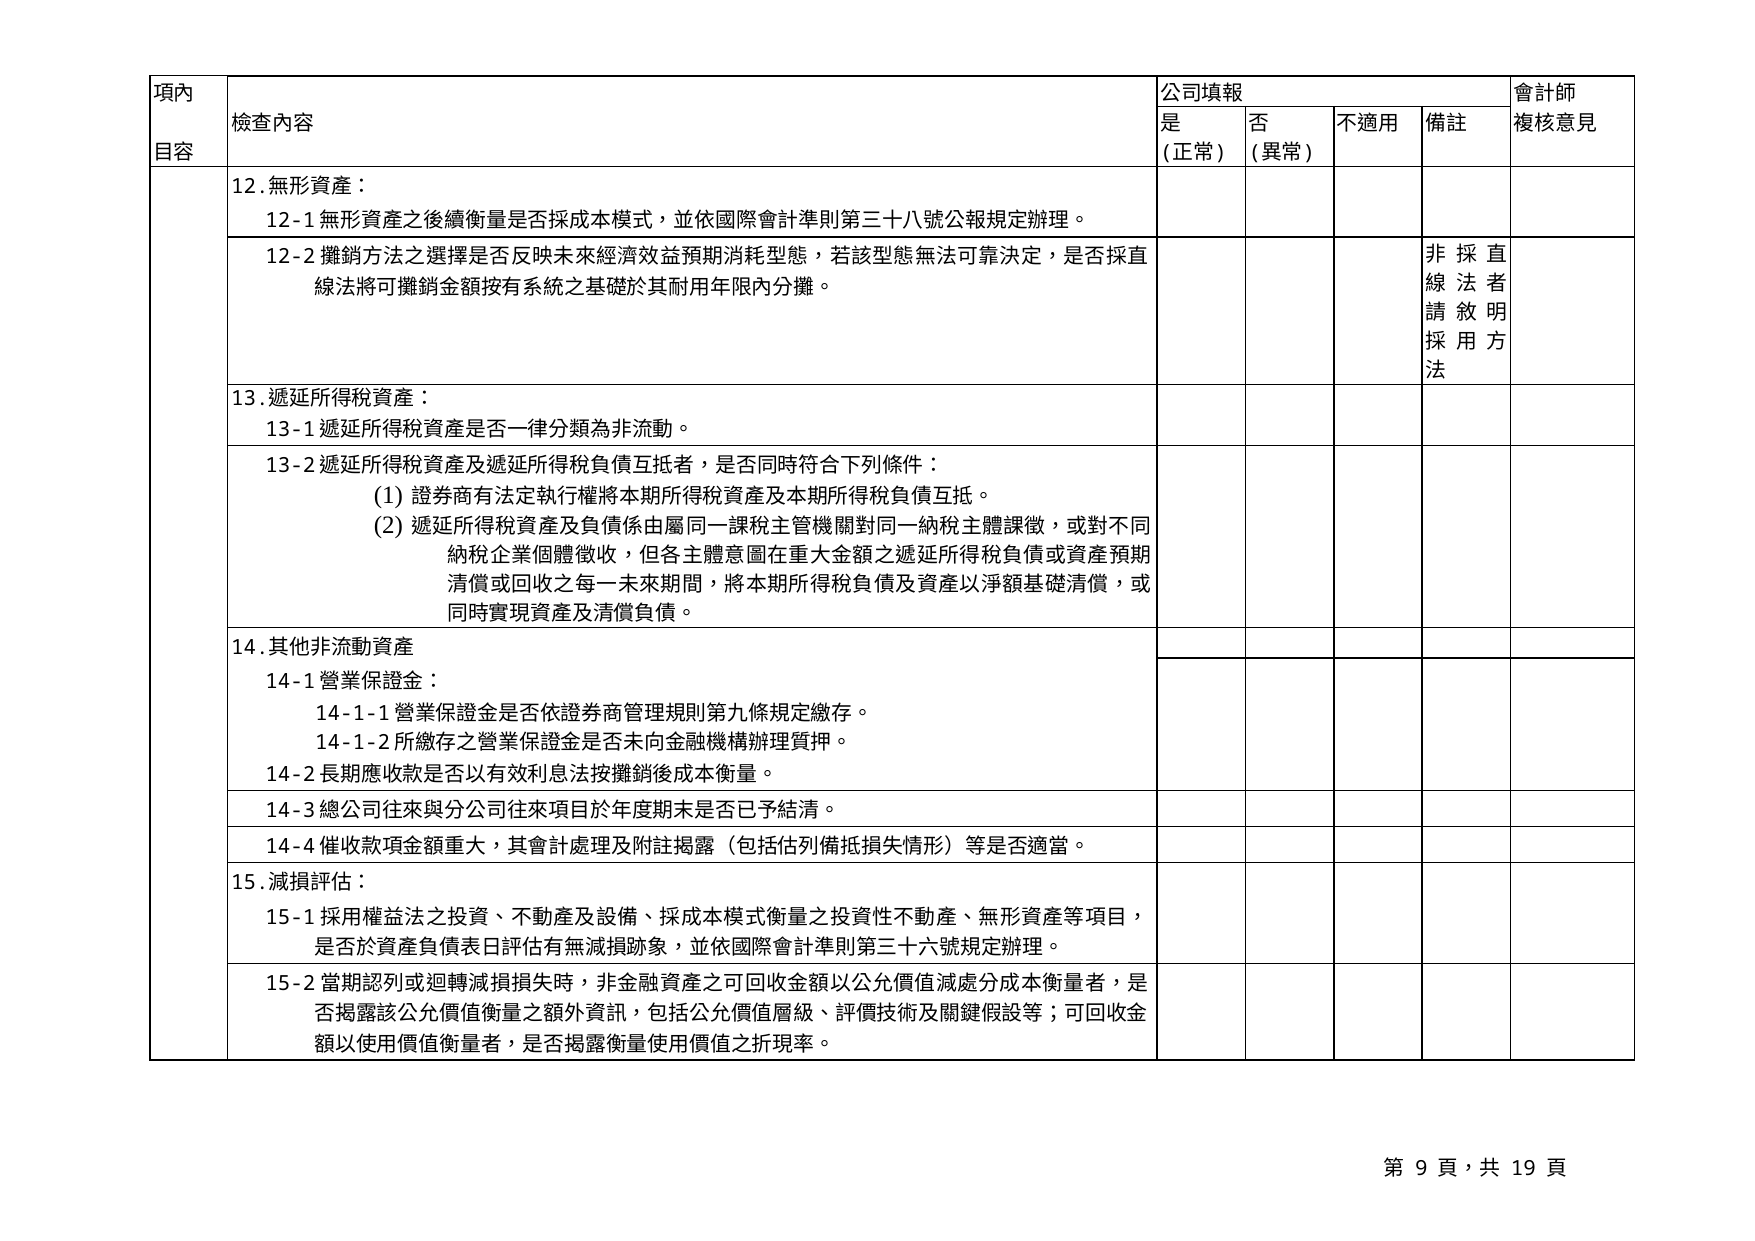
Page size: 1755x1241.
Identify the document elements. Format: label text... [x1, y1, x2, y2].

table_cell [1423, 385, 1510, 444]
table_cell [1335, 964, 1421, 1059]
table_cell [1335, 659, 1421, 790]
table_cell [1423, 167, 1510, 236]
table_cell [1158, 446, 1245, 626]
table_cell 目容 [151, 106, 227, 166]
table_cell [1511, 863, 1634, 963]
table_cell [1246, 659, 1333, 790]
table_cell [1511, 446, 1634, 626]
table_cell [1158, 659, 1245, 790]
table_cell 14.其他非流動資產 14-1營業保證金： 14-1-1營業保證金是否依證券商管理規則第九條規定繳存。 14-1-2所繳存之營業保證金是否未向金融機構辦理質押。 14-2長期應收款是否以有效利息法按攤銷後成本衡量。 [228, 628, 1156, 790]
table_cell 否 (異常) [1246, 107, 1333, 166]
table_cell [1335, 446, 1421, 626]
table_cell 檢查內容 [228, 106, 1156, 166]
table_cell [1158, 964, 1245, 1059]
table_cell [1246, 628, 1333, 657]
table_cell [1423, 791, 1510, 826]
table_cell [1158, 385, 1245, 444]
table_cell 是 (正常) [1158, 107, 1245, 166]
table_cell [1246, 964, 1333, 1059]
table_header 項內 [151, 76, 227, 106]
table_cell [1158, 863, 1245, 963]
table_cell [1511, 827, 1634, 862]
table_cell [1246, 827, 1333, 862]
table_cell [1335, 827, 1421, 862]
table_cell [1423, 863, 1510, 963]
table_cell [151, 167, 227, 1059]
table_cell [1158, 628, 1245, 657]
table_cell 14-4催收款項金額重大，其會計處理及附註揭露（包括估列備抵損失情形）等是否適當。 [228, 827, 1156, 862]
table_cell [1423, 446, 1510, 626]
table_cell [1423, 628, 1510, 657]
table_cell [1158, 238, 1245, 383]
table_cell [1335, 167, 1421, 236]
table_cell [1423, 964, 1510, 1059]
table_cell [1423, 827, 1510, 862]
table_cell [1511, 167, 1634, 236]
table_header [228, 77, 1156, 106]
table_cell [1511, 791, 1634, 826]
table_cell [1335, 238, 1421, 383]
table_cell [1335, 628, 1421, 657]
table_cell [1511, 385, 1634, 444]
table_cell [1335, 863, 1421, 963]
table_cell 13.遞延所得稅資產： 13-1遞延所得稅資產是否一律分類為非流動。 [228, 385, 1156, 444]
table_cell 不適用 [1335, 107, 1421, 166]
table_cell [1511, 964, 1634, 1059]
table_cell 15.減損評估： 15-1採用權益法之投資、不動產及設備、採成本模式衡量之投資性不動產、無形資產等項目，是否於資產負債表日評估有無減損跡象，並依國際會計準則第三十六號規定辦理。 [228, 863, 1156, 963]
table_cell 14-3總公司往來與分公司往來項目於年度期末是否已予結清。 [228, 791, 1156, 826]
table_cell [1158, 167, 1245, 236]
table_cell 13-2遞延所得稅資產及遞延所得稅負債互抵者，是否同時符合下列條件： 證券商有法定執行權將本期所得稅資產及本期所得稅負債互抵。 遞延所得稅資產及負債係由屬同一課稅主管機關對同一納稅主體課徵，或對不同納稅企業個體徵收，但各主體意圖在重大金額之遞延所得稅負債或資產預期清償或回收之每一未來期間，將本期所得稅負債及資產以淨額基礎清償，或同時實現資產及清償負債。 [228, 446, 1156, 626]
table_cell [1246, 446, 1333, 626]
table_cell [1423, 659, 1510, 790]
table_cell [1335, 791, 1421, 826]
table_cell [1158, 791, 1245, 826]
table_cell 12.無形資產： 12-1無形資產之後續衡量是否採成本模式，並依國際會計準則第三十八號公報規定辦理。 [228, 167, 1156, 236]
table_cell [1158, 827, 1245, 862]
table_cell [1511, 659, 1634, 790]
table_cell [1246, 863, 1333, 963]
table_cell [1335, 385, 1421, 444]
table_cell [1511, 238, 1634, 383]
table_cell [1246, 238, 1333, 383]
table_cell [1246, 791, 1333, 826]
table_cell [1246, 385, 1333, 444]
table_header 會計師 [1511, 77, 1634, 106]
table_cell 非採直線法者請敘明採用方法 [1423, 238, 1510, 383]
table_cell 12-2攤銷方法之選擇是否反映未來經濟效益預期消耗型態，若該型態無法可靠決定，是否採直線法將可攤銷金額按有系統之基礎於其耐用年限內分攤。 [228, 238, 1156, 383]
table_cell 備註 [1423, 107, 1510, 166]
table_cell 複核意見 [1511, 106, 1634, 166]
table_cell [1511, 628, 1634, 657]
table_header 公司填報 [1158, 77, 1510, 106]
table_cell 15-2當期認列或迴轉減損損失時，非金融資產之可回收金額以公允價值減處分成本衡量者，是否揭露該公允價值衡量之額外資訊，包括公允價值層級、評價技術及關鍵假設等；可回收金額以使用價值衡量者，是否揭露衡量使用價值之折現率。 [228, 964, 1156, 1059]
table_cell [1246, 167, 1333, 236]
